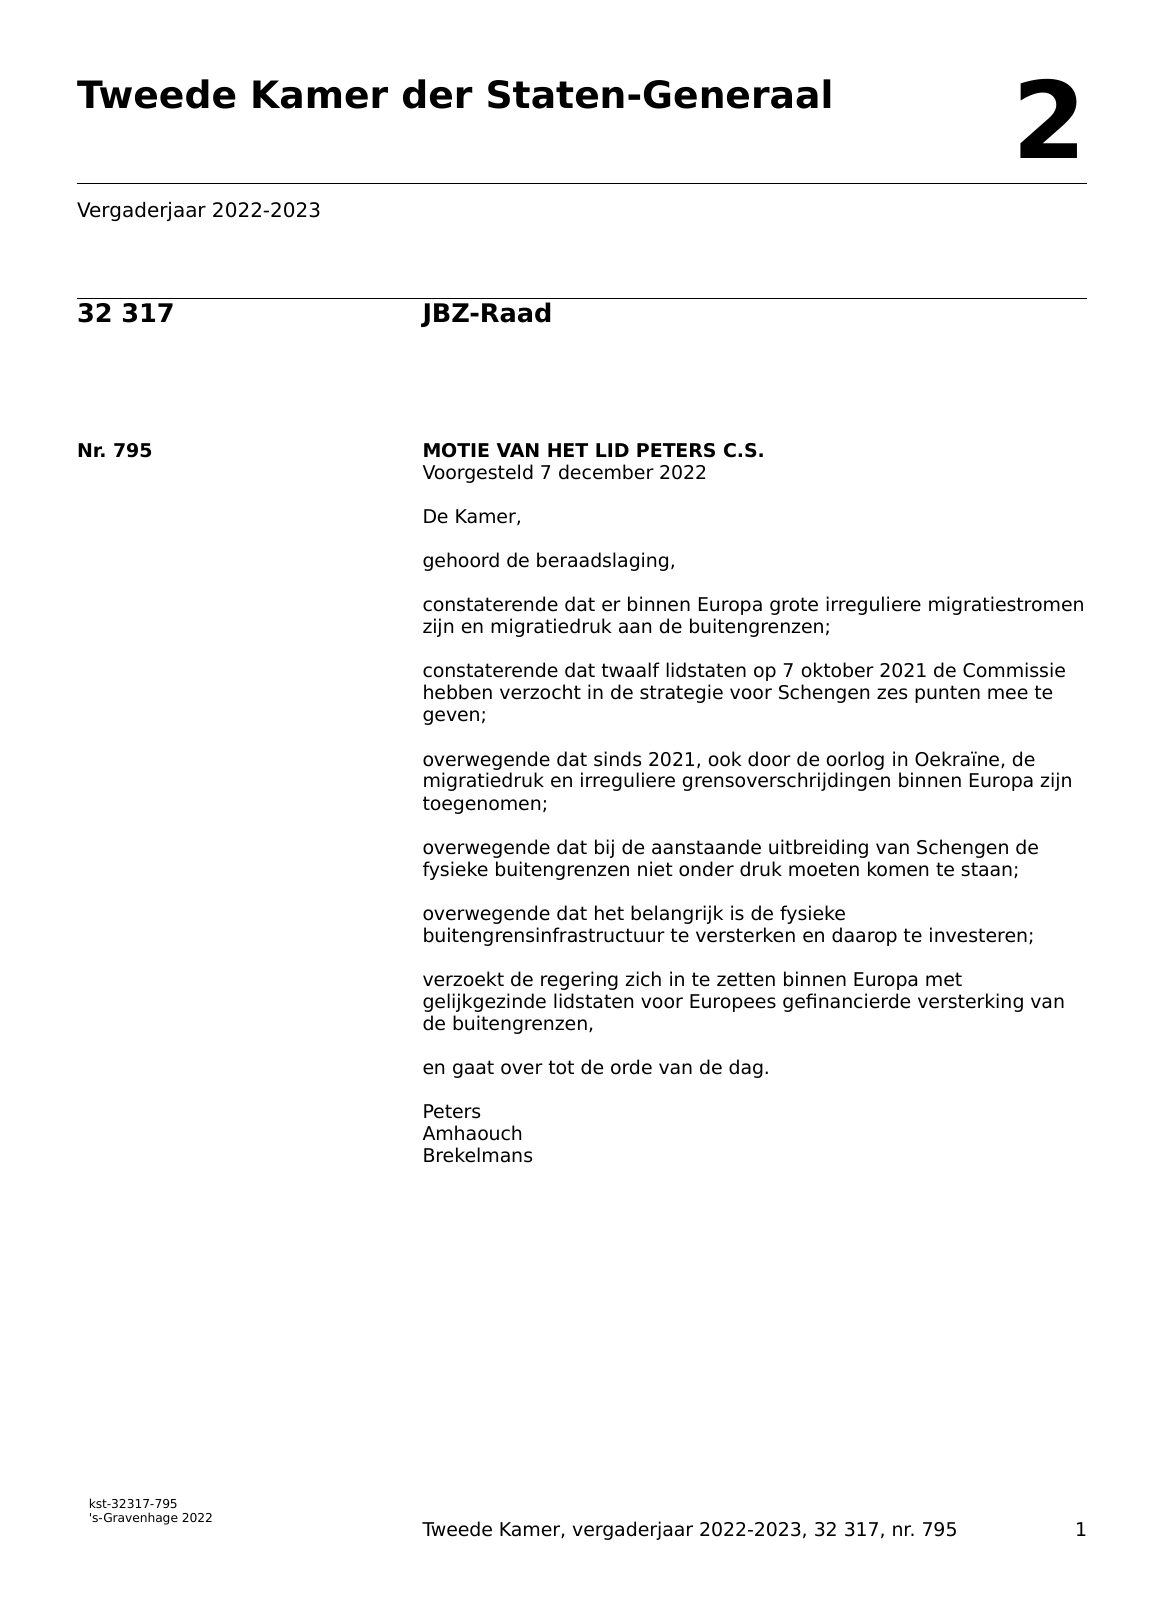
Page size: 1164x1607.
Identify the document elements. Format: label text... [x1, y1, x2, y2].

text Peters [422, 1101, 1087, 1123]
text en gaat over tot de orde van de dag. [422, 1057, 1087, 1079]
text kst-32317-795 [88, 1497, 323, 1511]
text gehoord de beraadslaging, [422, 550, 1087, 572]
table_header Tweede Kamer der Staten-Generaal [77, 59, 886, 183]
text 's-Gravenhage 2022 [88, 1511, 323, 1525]
subtitle 32 317 JBZ-Raad [77, 299, 1087, 329]
table_header 2 [886, 59, 1087, 183]
text constaterende dat er binnen Europa grote irreguliere migratiestromen zijn en migratiedruk aan de buitengrenzen; [422, 594, 1087, 638]
text De Kamer, [422, 506, 1087, 528]
text Voorgesteld 7 december 2022 [422, 462, 1087, 484]
text Brekelmans [422, 1145, 1087, 1167]
text verzoekt de regering zich in te zetten binnen Europa met gelijkgezinde lidstaten voor Europees gefinancierde versterking van de buitengrenzen, [422, 969, 1087, 1035]
text constaterende dat twaalf lidstaten op 7 oktober 2021 de Commissie hebben verzocht in de strategie voor Schengen zes punten mee te geven; [422, 660, 1087, 726]
text overwegende dat het belangrijk is de fysieke buitengrensinfrastructuur te versterken en daarop te investeren; [422, 903, 1087, 947]
table_cell Vergaderjaar 2022-2023 [77, 184, 1087, 298]
subtitle Nr. 795 MOTIE VAN HET LID PETERS C.S. [77, 440, 1087, 462]
text Amhaouch [422, 1123, 1087, 1145]
text overwegende dat sinds 2021, ook door de oorlog in Oekraïne, de migratiedruk en irreguliere grensoverschrijdingen binnen Europa zijn toegenomen; [422, 748, 1087, 814]
text overwegende dat bij de aanstaande uitbreiding van Schengen de fysieke buitengrenzen niet onder druk moeten komen te staan; [422, 837, 1087, 881]
